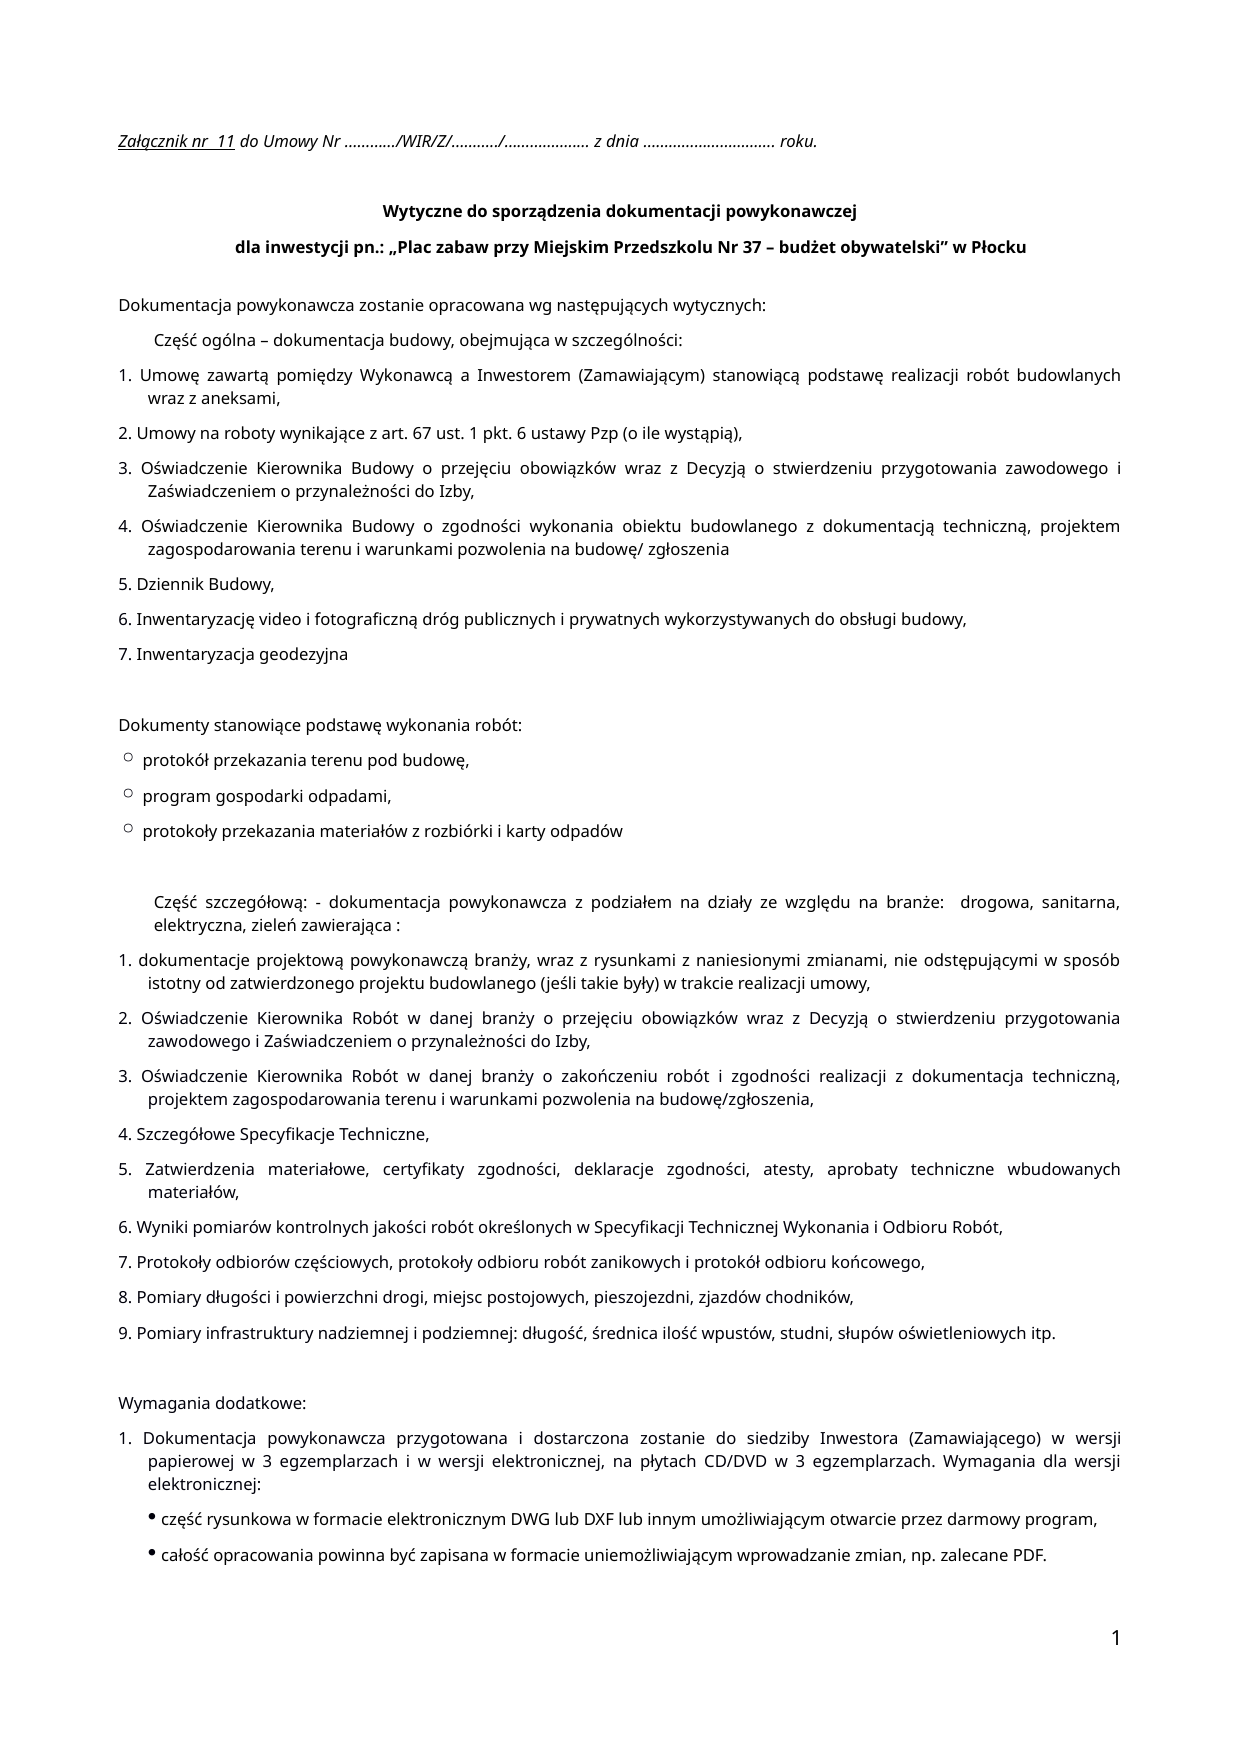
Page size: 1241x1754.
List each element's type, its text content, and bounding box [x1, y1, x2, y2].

list Szczegółowe Specyfikacje Techniczne, [118, 1123, 1122, 1145]
list Umowy na roboty wynikające z art. 67 ust. 1 pkt. 6 ustawy Pzp (o ile wystąpią), [118, 421, 1122, 444]
text Załącznik nr 11 do Umowy Nr …………/WIR/Z/………../……………..… z dnia …………………………. roku. [118, 129, 1122, 152]
list Oświadczenie Kierownika Robót w danej branży o przejęciu obowiązków wraz z Decyzją o stwierdzeniu przygotowania zawodowego i Zaświadczeniem o przynależności do Izby, [118, 1007, 1122, 1052]
text dla inwestycji pn.: „Plac zabaw przy Miejskim Przedszkolu Nr 37 – budżet obywatelski” w Płocku [118, 235, 1122, 258]
text Część szczegółową: - dokumentacja powykonawcza z podziałem na działy ze względu na branże: drogowa, sanitarna, elektryczna, zieleń zawierająca : [118, 891, 1122, 936]
text Wymagania dodatkowe: [118, 1392, 1122, 1414]
list Oświadczenie Kierownika Budowy o przejęciu obowiązków wraz z Decyzją o stwierdzeniu przygotowania zawodowego i Zaświadczeniem o przynależności do Izby, [118, 457, 1122, 502]
text Dokumentacja powykonawcza zostanie opracowana wg następujących wytycznych: [118, 293, 1122, 316]
list Umowę zawartą pomiędzy Wykonawcą a Inwestorem (Zamawiającym) stanowiącą podstawę realizacji robót budowlanych wraz z aneksami, [118, 363, 1122, 409]
list protokół przekazania terenu pod budowę, [118, 748, 1122, 772]
list całość opracowania powinna być zapisana w formacie uniemożliwiającym wprowadzanie zmian, np. zalecane PDF. [148, 1543, 1122, 1567]
text Dokumenty stanowiące podstawę wykonania robót: [118, 713, 1122, 736]
list Inwentaryzacja geodezyjna [118, 643, 1122, 666]
list program gospodarki odpadami, [118, 784, 1122, 807]
list Pomiary długości i powierzchni drogi, miejsc postojowych, pieszojezdni, zjazdów chodników, [118, 1286, 1122, 1309]
list Wyniki pomiarów kontrolnych jakości robót określonych w Specyfikacji Technicznej Wykonania i Odbioru Robót, [118, 1216, 1122, 1238]
list Protokoły odbiorów częściowych, protokoły odbioru robót zanikowych i protokół odbioru końcowego, [118, 1251, 1122, 1274]
list Oświadczenie Kierownika Budowy o zgodności wykonania obiektu budowlanego z dokumentacją techniczną, projektem zagospodarowania terenu i warunkami pozwolenia na budowę/ zgłoszenia [118, 514, 1122, 560]
list część rysunkowa w formacie elektronicznym DWG lub DXF lub innym umożliwiającym otwarcie przez darmowy program, [148, 1508, 1122, 1531]
text Wytyczne do sporządzenia dokumentacji powykonawczej [118, 200, 1122, 223]
list Dziennik Budowy, [118, 572, 1122, 595]
text Część ogólna – dokumentacja budowy, obejmująca w szczególności: [118, 328, 1122, 351]
list Oświadczenie Kierownika Robót w danej branży o zakończeniu robót i zgodności realizacji z dokumentacja techniczną, projektem zagospodarowania terenu i warunkami pozwolenia na budowę/zgłoszenia, [118, 1065, 1122, 1110]
list protokoły przekazania materiałów z rozbiórki i karty odpadów [118, 820, 1122, 843]
list Pomiary infrastruktury nadziemnej i podziemnej: długość, średnica ilość wpustów, studni, słupów oświetleniowych itp. [118, 1321, 1122, 1344]
list Inwentaryzację video i fotograficzną dróg publicznych i prywatnych wykorzystywanych do obsługi budowy, [118, 608, 1122, 630]
list dokumentacje projektową powykonawczą branży, wraz z rysunkami z naniesionymi zmianami, nie odstępującymi w sposób istotny od zatwierdzonego projektu budowlanego (jeśli takie były) w trakcie realizacji umowy, [118, 949, 1122, 994]
list Dokumentacja powykonawcza przygotowana i dostarczona zostanie do siedziby Inwestora (Zamawiającego) w wersji papierowej w 3 egzemplarzach i w wersji elektronicznej, na płytach CD/DVD w 3 egzemplarzach. Wymagania dla wersji elektronicznej: [118, 1427, 1122, 1495]
list Zatwierdzenia materiałowe, certyfikaty zgodności, deklaracje zgodności, atesty, aprobaty techniczne wbudowanych materiałów, [118, 1158, 1122, 1203]
